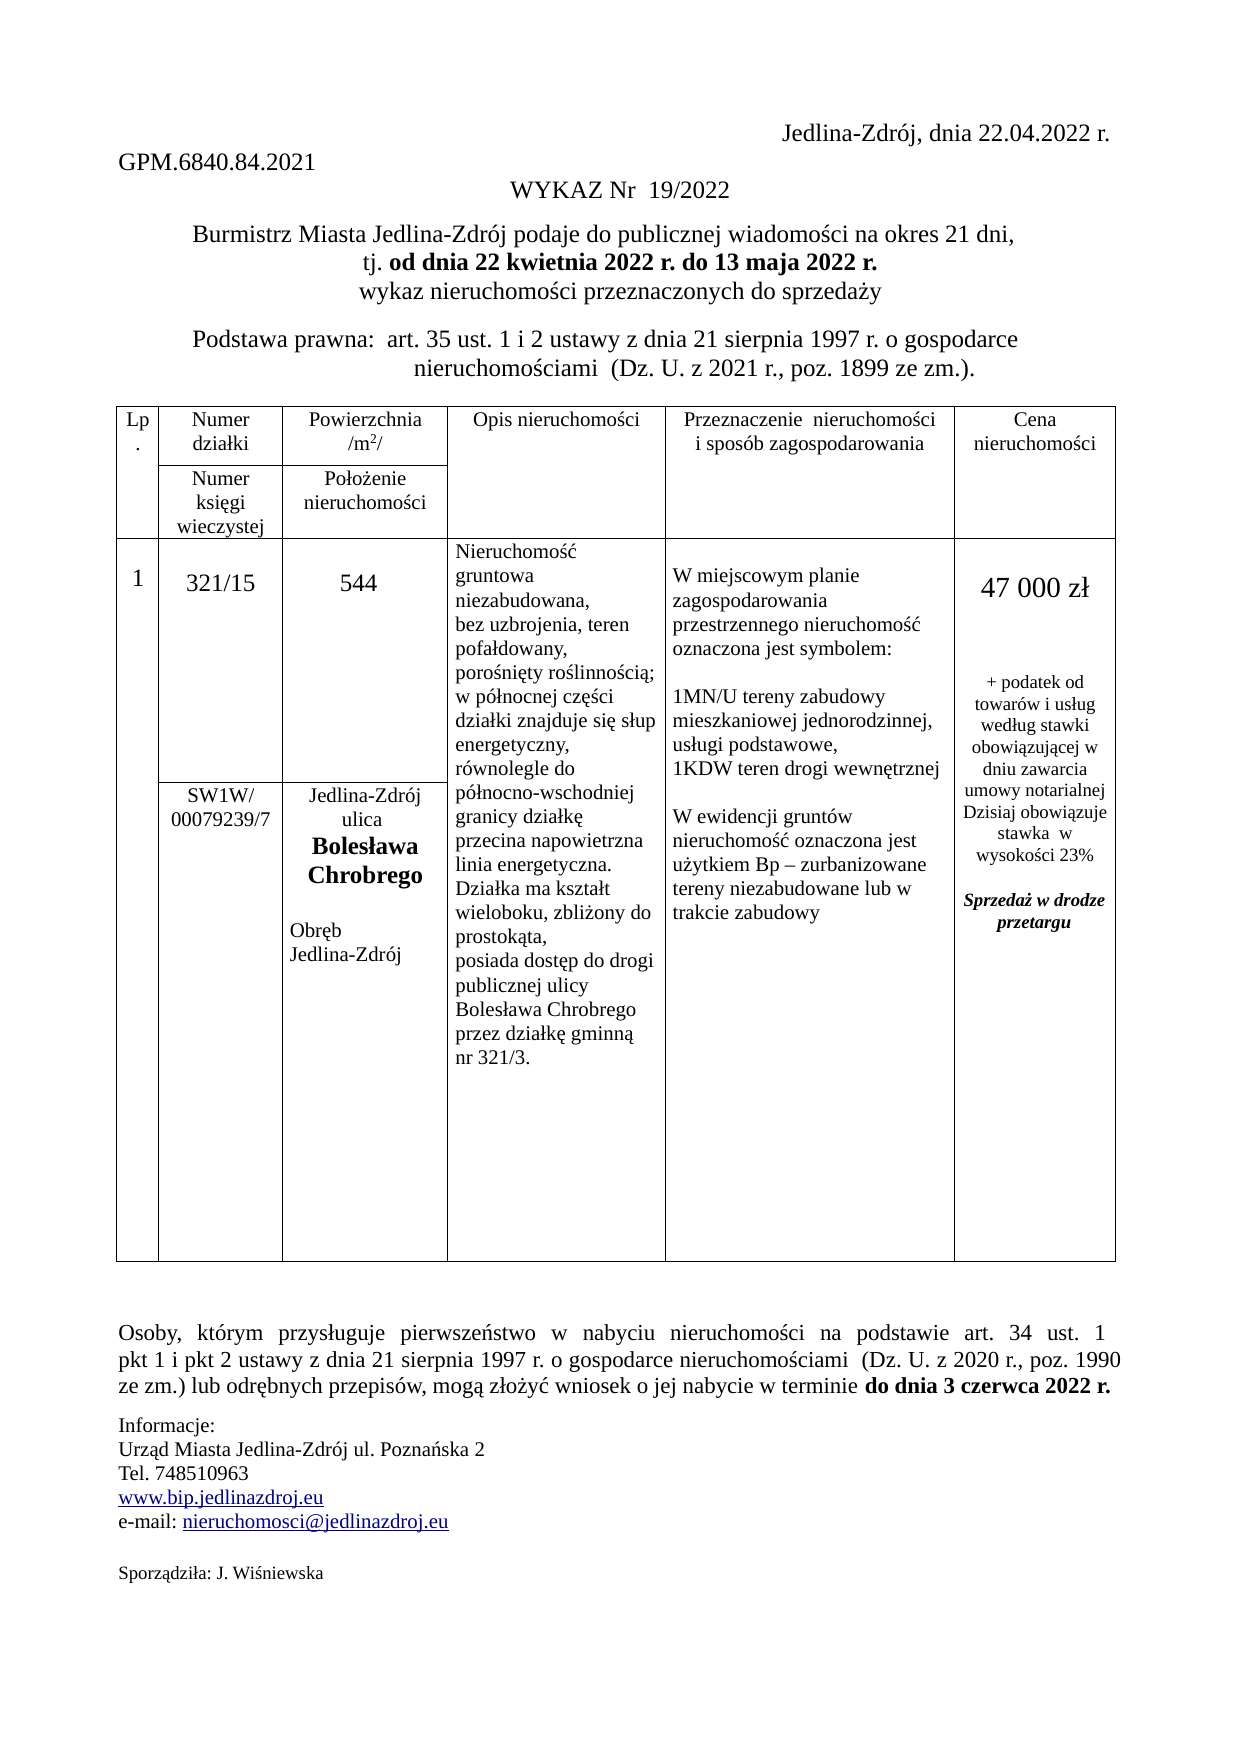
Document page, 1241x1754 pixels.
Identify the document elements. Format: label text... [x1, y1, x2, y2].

table_cell SW1W/ 00079239/7 [159, 783, 282, 1069]
table_cell 1 [117, 539, 158, 1069]
text Urząd Miasta Jedlina-Zdrój ul. Poznańska 2 [118, 1437, 1122, 1461]
table_cell [159, 1262, 282, 1276]
text Podstawa prawna: art. 35 ust. 1 i 2 ustawy z dnia 21 sierpnia 1997 r. o gospodarce nieruchomościami (Dz. U. z 2021 r., poz. 1899 ze zm.). [118, 324, 1122, 382]
table_cell [666, 1069, 954, 1261]
table_cell Numer księgi wieczystej [159, 466, 282, 538]
table_cell 47 000 zł + podatek od towarów i usług według stawki obowiązującej w dniu zawarcia umowy notarialnej Dzisiaj obowiązuje stawka w wysokości 23% Sprzedaż w drodze przetargu [955, 539, 1115, 1069]
table_cell [448, 1069, 665, 1261]
text WYKAZ Nr 19/2022 [118, 176, 1122, 204]
table_header Przeznaczenie nieruchomości i sposób zagospodarowania [666, 407, 954, 538]
table_cell [282, 1262, 448, 1276]
table_header Powierzchnia /m2/ [283, 407, 447, 465]
table_header Cena nieruchomości [955, 407, 1115, 538]
table_cell [159, 1069, 282, 1261]
table_cell Położenie nieruchomości [283, 466, 447, 538]
text Informacje: [118, 1413, 1122, 1437]
table_cell 544 [283, 539, 447, 612]
text Jedlina-Zdrój, dnia 22.04.2022 r. [782, 118, 1122, 147]
table_cell [448, 1262, 665, 1276]
text Tel. 748510963 [118, 1461, 1122, 1485]
table_cell [955, 1069, 1115, 1261]
text e-mail: nieruchomosci@jedlinazdroj.eu [118, 1509, 1122, 1533]
text Osoby, którym przysługuje pierwszeństwo w nabyciu nieruchomości na podstawie art. 34 ust. 1 pkt 1 i pkt 2 ustawy z dnia 21 sierpnia 1997 r. o gospodarce nieruchomościami (Dz. U. z 2020 r., poz. 1990 ze zm.) lub odrębnych przepisów, mogą złożyć wniosek o jej nabycie w terminie do dnia 3 czerwca 2022 r. [118, 1319, 1122, 1398]
text Sporządziła: J. Wiśniewska [118, 1562, 1122, 1583]
table_cell [117, 1262, 159, 1276]
text tj. od dnia 22 kwietnia 2022 r. do 13 maja 2022 r. [118, 247, 1122, 276]
table_cell [283, 1069, 447, 1261]
table_header Numer działki [159, 407, 282, 465]
text GPM.6840.84.2021 [118, 147, 1122, 176]
table_header Opis nieruchomości [448, 407, 665, 538]
table_cell [665, 1262, 954, 1276]
table_cell [954, 1262, 1116, 1276]
table_cell [117, 1069, 158, 1261]
table_header Lp. [117, 407, 158, 538]
table_cell 321/15 [159, 539, 282, 782]
text www.bip.jedlinazdroj.eu [118, 1485, 1122, 1509]
table_cell Nieruchomość gruntowa niezabudowana, bez uzbrojenia, teren pofałdowany, porośnięty roślinnością; w północnej części działki znajduje się słup energetyczny, równolegle do północno-wschodniej granicy działkę przecina napowietrzna linia energetyczna. Działka ma kształt wieloboku, zbliżony do prostokąta, posiada dostęp do drogi publicznej ulicy Bolesława Chrobrego przez działkę gminną nr 321/3. [448, 539, 665, 1069]
text wykaz nieruchomości przeznaczonych do sprzedaży [118, 276, 1122, 305]
table_cell [283, 612, 447, 782]
text Burmistrz Miasta Jedlina-Zdrój podaje do publicznej wiadomości na okres 21 dni, [118, 219, 1122, 247]
table_cell W miejscowym planie zagospodarowania przestrzennego nieruchomość oznaczona jest symbolem: 1MN/U tereny zabudowy mieszkaniowej jednorodzinnej, usługi podstawowe, 1KDW teren drogi wewnętrznej W ewidencji gruntów nieruchomość oznaczona jest użytkiem Bp – zurbanizowane tereny niezabudowane lub w trakcie zabudowy [666, 539, 954, 1069]
table_cell Jedlina-Zdrój ulica Bolesława Chrobrego Obręb Jedlina-Zdrój [283, 783, 447, 1069]
